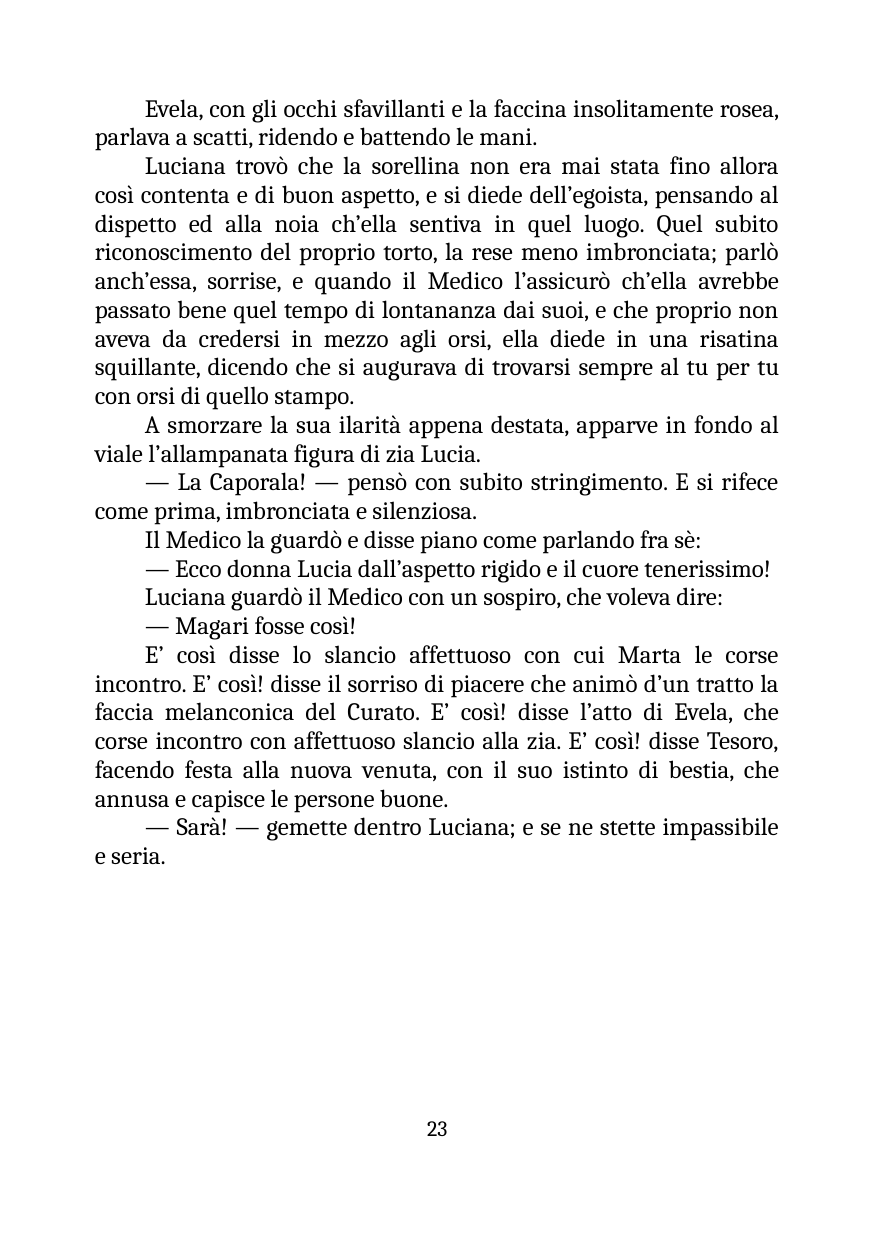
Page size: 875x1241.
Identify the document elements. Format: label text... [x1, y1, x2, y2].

text — Magari fosse così! [94, 612, 779, 641]
text Evela, con gli occhi sfavillanti e la faccina insolitamente rosea, parlava a scatti, ridendo e battendo le mani. [94, 94, 779, 152]
text — La Caporala! — pensò con subito stringimento. E si rifece come prima, imbronciata e silenziosa. [94, 468, 779, 526]
text — Ecco donna Lucia dall’aspetto rigido e il cuore tenerissimo! [94, 554, 779, 583]
text Luciana guardò il Medico con un sospiro, che voleva dire: [94, 583, 779, 612]
text Luciana trovò che la sorellina non era mai stata fino allora così contenta e di buon aspetto, e si diede dell’egoista, pensando al dispetto ed alla noia ch’ella sentiva in quel luogo. Quel subito riconoscimento del proprio torto, la rese meno imbronciata; parlò anch’essa, sorrise, e quando il Medico l’assicurò ch’ella avrebbe passato bene quel tempo di lontananza dai suoi, e che proprio non aveva da credersi in mezzo agli orsi, ella diede in una risatina squillante, dicendo che si augurava di trovarsi sempre al tu per tu con orsi di quello stampo. [94, 152, 779, 411]
text Il Medico la guardò e disse piano come parlando fra sè: [94, 526, 779, 554]
text A smorzare la sua ilarità appena destata, apparve in fondo al viale l’allampanata figura di zia Lucia. [94, 411, 779, 468]
text E’ così disse lo slancio affettuoso con cui Marta le corse incontro. E’ così! disse il sorriso di piacere che animò d’un tratto la faccia melanconica del Curato. E’ così! disse l’atto di Evela, che corse incontro con affettuoso slancio alla zia. E’ così! disse Tesoro, facendo festa alla nuova venuta, con il suo istinto di bestia, che annusa e capisce le persone buone. [94, 641, 779, 813]
text — Sarà! — gemette dentro Luciana; e se ne stette impassibile e seria. [94, 813, 779, 871]
